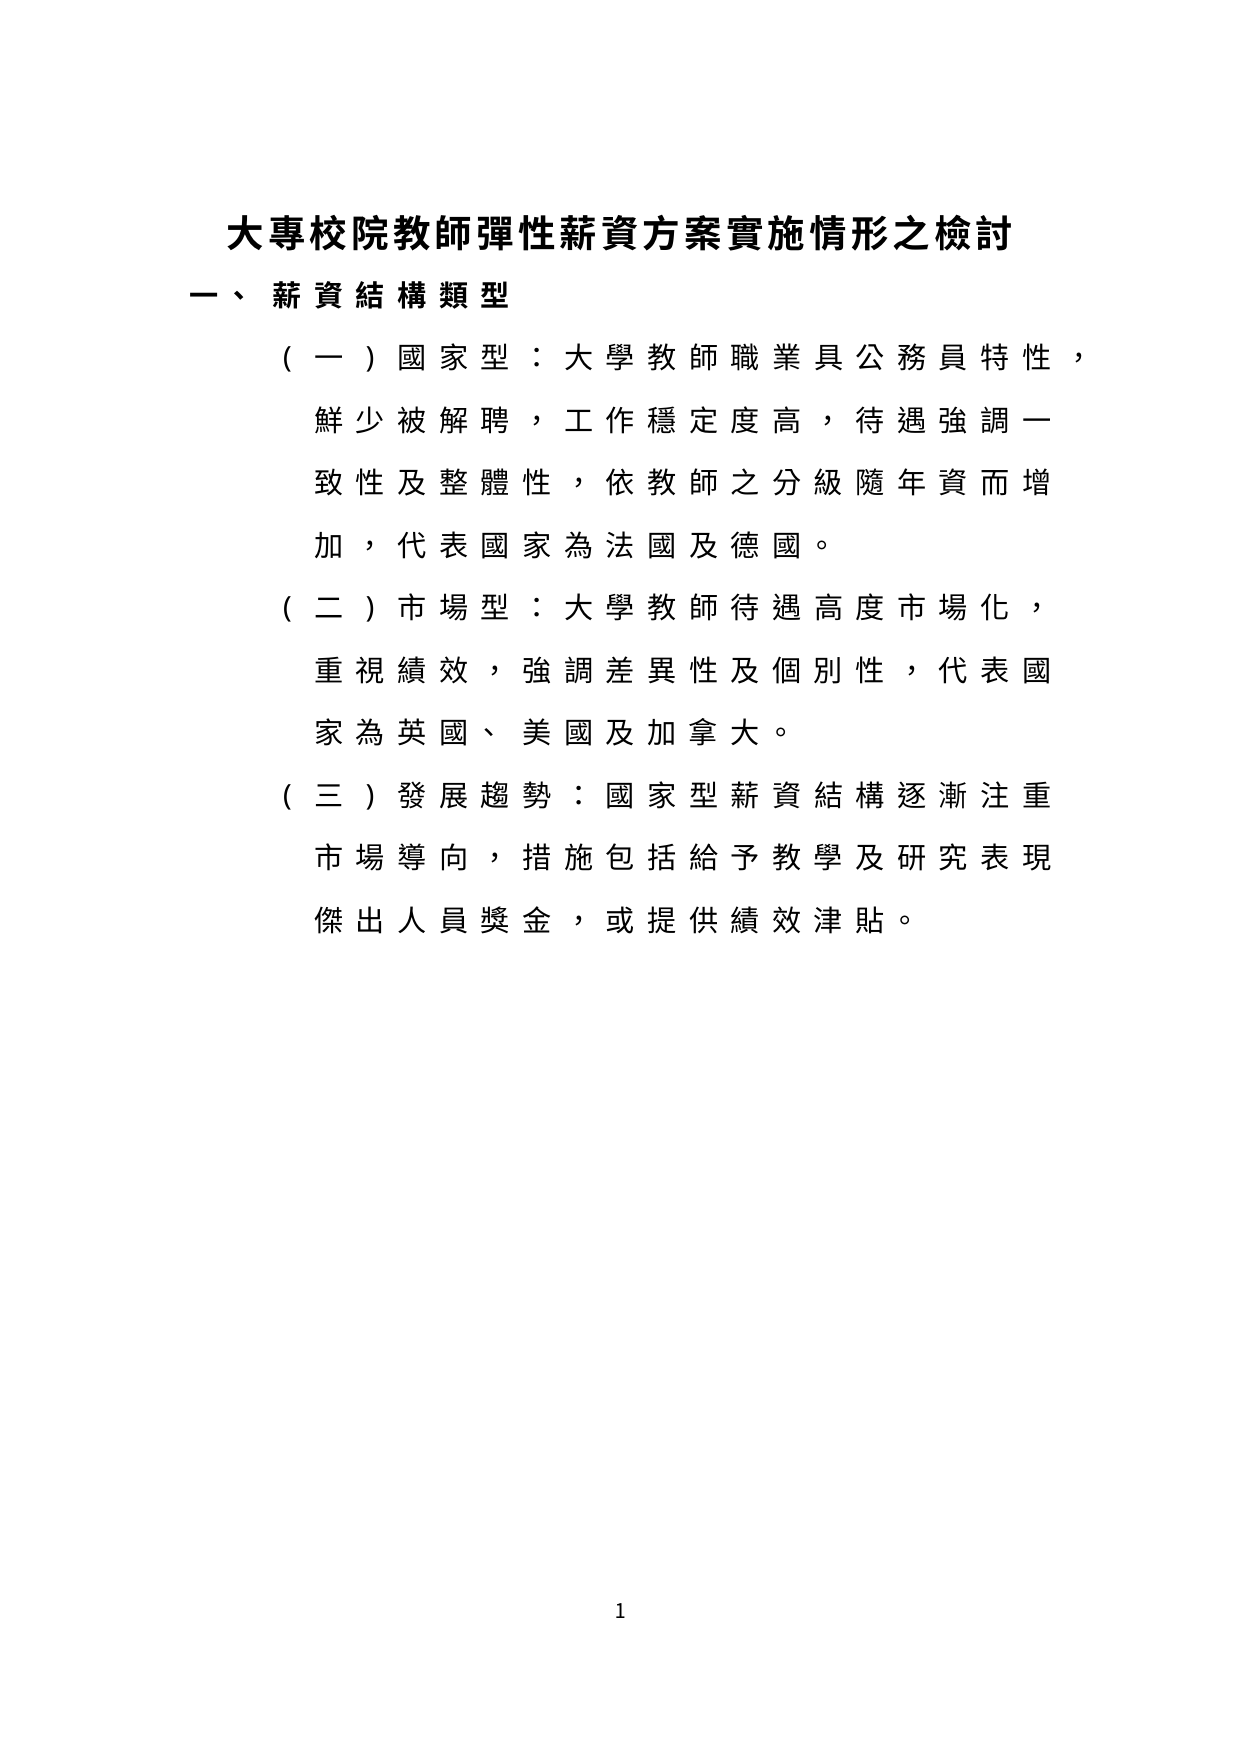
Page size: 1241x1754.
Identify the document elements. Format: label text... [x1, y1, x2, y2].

text (二)市場型：大學教師待遇高度市場化，重視績效，強調差異性及個別性，代表國家為英國、美國及加拿大。 [248, 564, 1058, 752]
text 大專校院教師彈性薪資方案實施情形之檢討 [183, 189, 1058, 252]
text 一、薪資結構類型 [183, 252, 1058, 314]
text (一)國家型：大學教師職業具公務員特性，鮮少被解聘，工作穩定度高，待遇強調一致性及整體性，依教師之分級隨年資而增加，代表國家為法國及德國。 [248, 314, 1058, 564]
text (三)發展趨勢：國家型薪資結構逐漸注重市場導向，措施包括給予教學及研究表現傑出人員獎金，或提供績效津貼。 [248, 752, 1058, 939]
